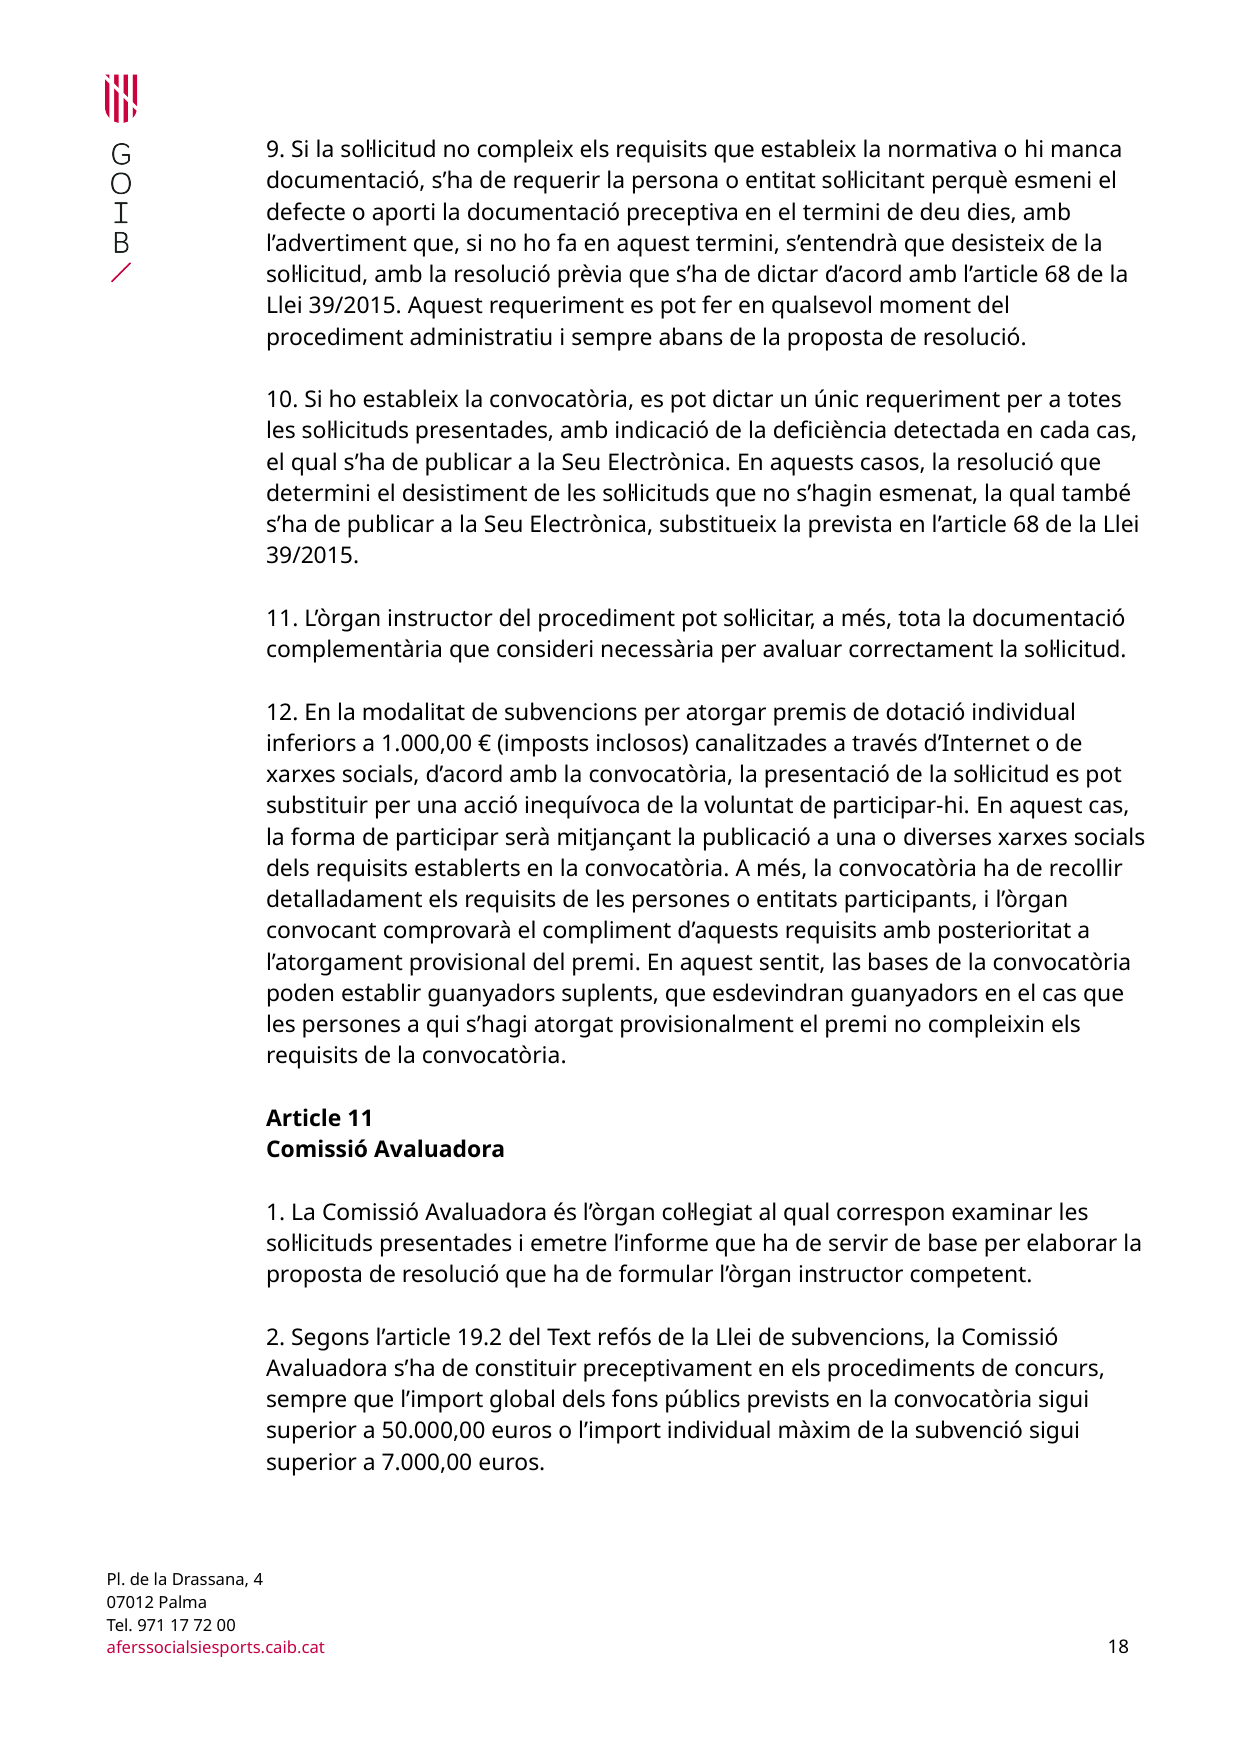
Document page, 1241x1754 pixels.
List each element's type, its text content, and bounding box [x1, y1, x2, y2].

text Article 11 [266, 1102, 1152, 1133]
picture [76, 51, 166, 313]
text 11. L’òrgan instructor del procediment pot sol·licitar, a més, tota la documentació complementària que consideri necessària per avaluar correctament la sol·licitud. [266, 602, 1152, 664]
text 10. Si ho estableix la convocatòria, es pot dictar un únic requeriment per a totes les sol·licituds presentades, amb indicació de la deficiència detectada en cada cas, el qual s’ha de publicar a la Seu Electrònica. En aquests casos, la resolució que determini el desistiment de les sol·licituds que no s’hagin esmenat, la qual també s’ha de publicar a la Seu Electrònica, substitueix la prevista en l’article 68 de la Llei 39/2015. [266, 383, 1152, 570]
text 1. La Comissió Avaluadora és l’òrgan col·legiat al qual correspon examinar les sol·licituds presentades i emetre l’informe que ha de servir de base per elaborar la proposta de resolució que ha de formular l’òrgan instructor competent. [266, 1195, 1152, 1289]
text Comissió Avaluadora [266, 1133, 1152, 1164]
text 12. En la modalitat de subvencions per atorgar premis de dotació individual inferiors a 1.000,00 € (imposts inclosos) canalitzades a través d’Internet o de xarxes socials, d’acord amb la convocatòria, la presentació de la sol·licitud es pot substituir per una acció inequívoca de la voluntat de participar-hi. En aquest cas, la forma de participar serà mitjançant la publicació a una o diverses xarxes socials dels requisits establerts en la convocatòria. A més, la convocatòria ha de recollir detalladament els requisits de les persones o entitats participants, i l’òrgan convocant comprovarà el compliment d’aquests requisits amb posterioritat a l’atorgament provisional del premi. En aquest sentit, las bases de la convocatòria poden establir guanyadors suplents, que esdevindran guanyadors en el cas que les persones a qui s’hagi atorgat provisionalment el premi no compleixin els requisits de la convocatòria. [266, 695, 1152, 1070]
text 9. Si la sol·licitud no compleix els requisits que estableix la normativa o hi manca documentació, s’ha de requerir la persona o entitat sol·licitant perquè esmeni el defecte o aporti la documentació preceptiva en el termini de deu dies, amb l’advertiment que, si no ho fa en aquest termini, s’entendrà que desisteix de la sol·licitud, amb la resolució prèvia que s’ha de dictar d’acord amb l’article 68 de la Llei 39/2015. Aquest requeriment es pot fer en qualsevol moment del procediment administratiu i sempre abans de la proposta de resolució. [266, 133, 1152, 352]
text 2. Segons l’article 19.2 del Text refós de la Llei de subvencions, la Comissió Avaluadora s’ha de constituir preceptivament en els procediments de concurs, sempre que l’import global dels fons públics prevists en la convocatòria sigui superior a 50.000,00 euros o l’import individual màxim de la subvenció sigui superior a 7.000,00 euros. [266, 1320, 1152, 1477]
